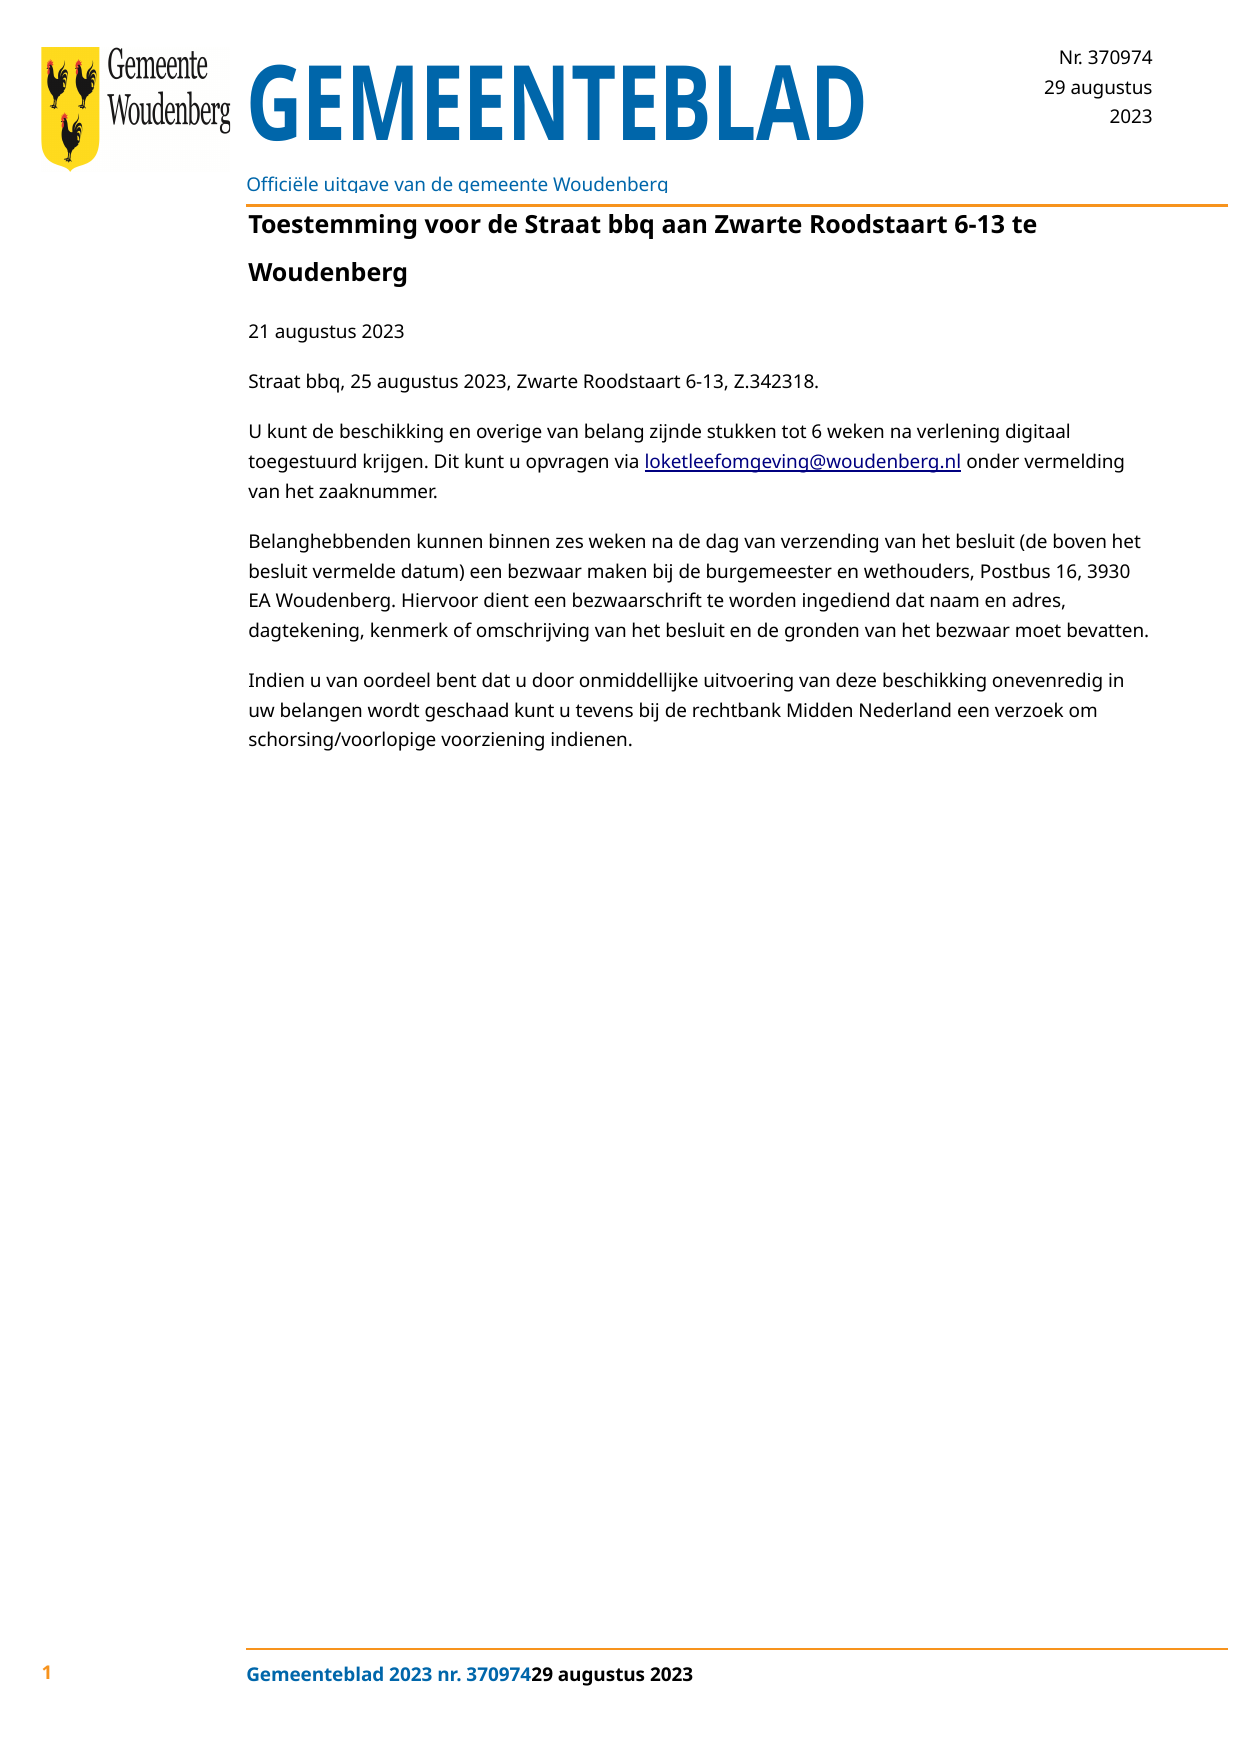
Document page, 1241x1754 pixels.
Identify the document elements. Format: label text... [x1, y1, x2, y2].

text Belanghebbenden kunnen binnen zes weken na de dag van verzending van het besluit (de boven het besluit vermelde datum) een bezwaar maken bij de burgemeester en wethouders, Postbus 16, 3930 EA Woudenberg. Hiervoor dient een bezwaarschrift te worden ingediend dat naam en adres, dagtekening, kenmerk of omschrijving van het besluit en de gronden van het bezwaar moet bevatten. [248, 528, 1152, 643]
text U kunt de beschikking en overige van belang zijnde stukken tot 6 weken na verlening digitaal toegestuurd krijgen. Dit kunt u opvragen via loketleefomgeving@woudenberg.nl onder vermelding van het zaaknummer. [248, 419, 1152, 504]
text 21 augustus 2023 [248, 318, 1152, 344]
text Indien u van oordeel bent dat u door onmiddellijke uitvoering van deze beschikking onevenredig in uw belangen wordt geschaad kunt u tevens bij de rechtbank Midden Nederland een verzoek om schorsing/voorlopige voorziening indienen. [248, 667, 1152, 752]
picture [41, 47, 231, 172]
text Toestemming voor de Straat bbq aan Zwarte Roodstaart 6-13 te Woudenberg [248, 207, 1152, 288]
text Straat bbq, 25 augustus 2023, Zwarte Roodstaart 6-13, Z.342318. [248, 368, 1152, 394]
